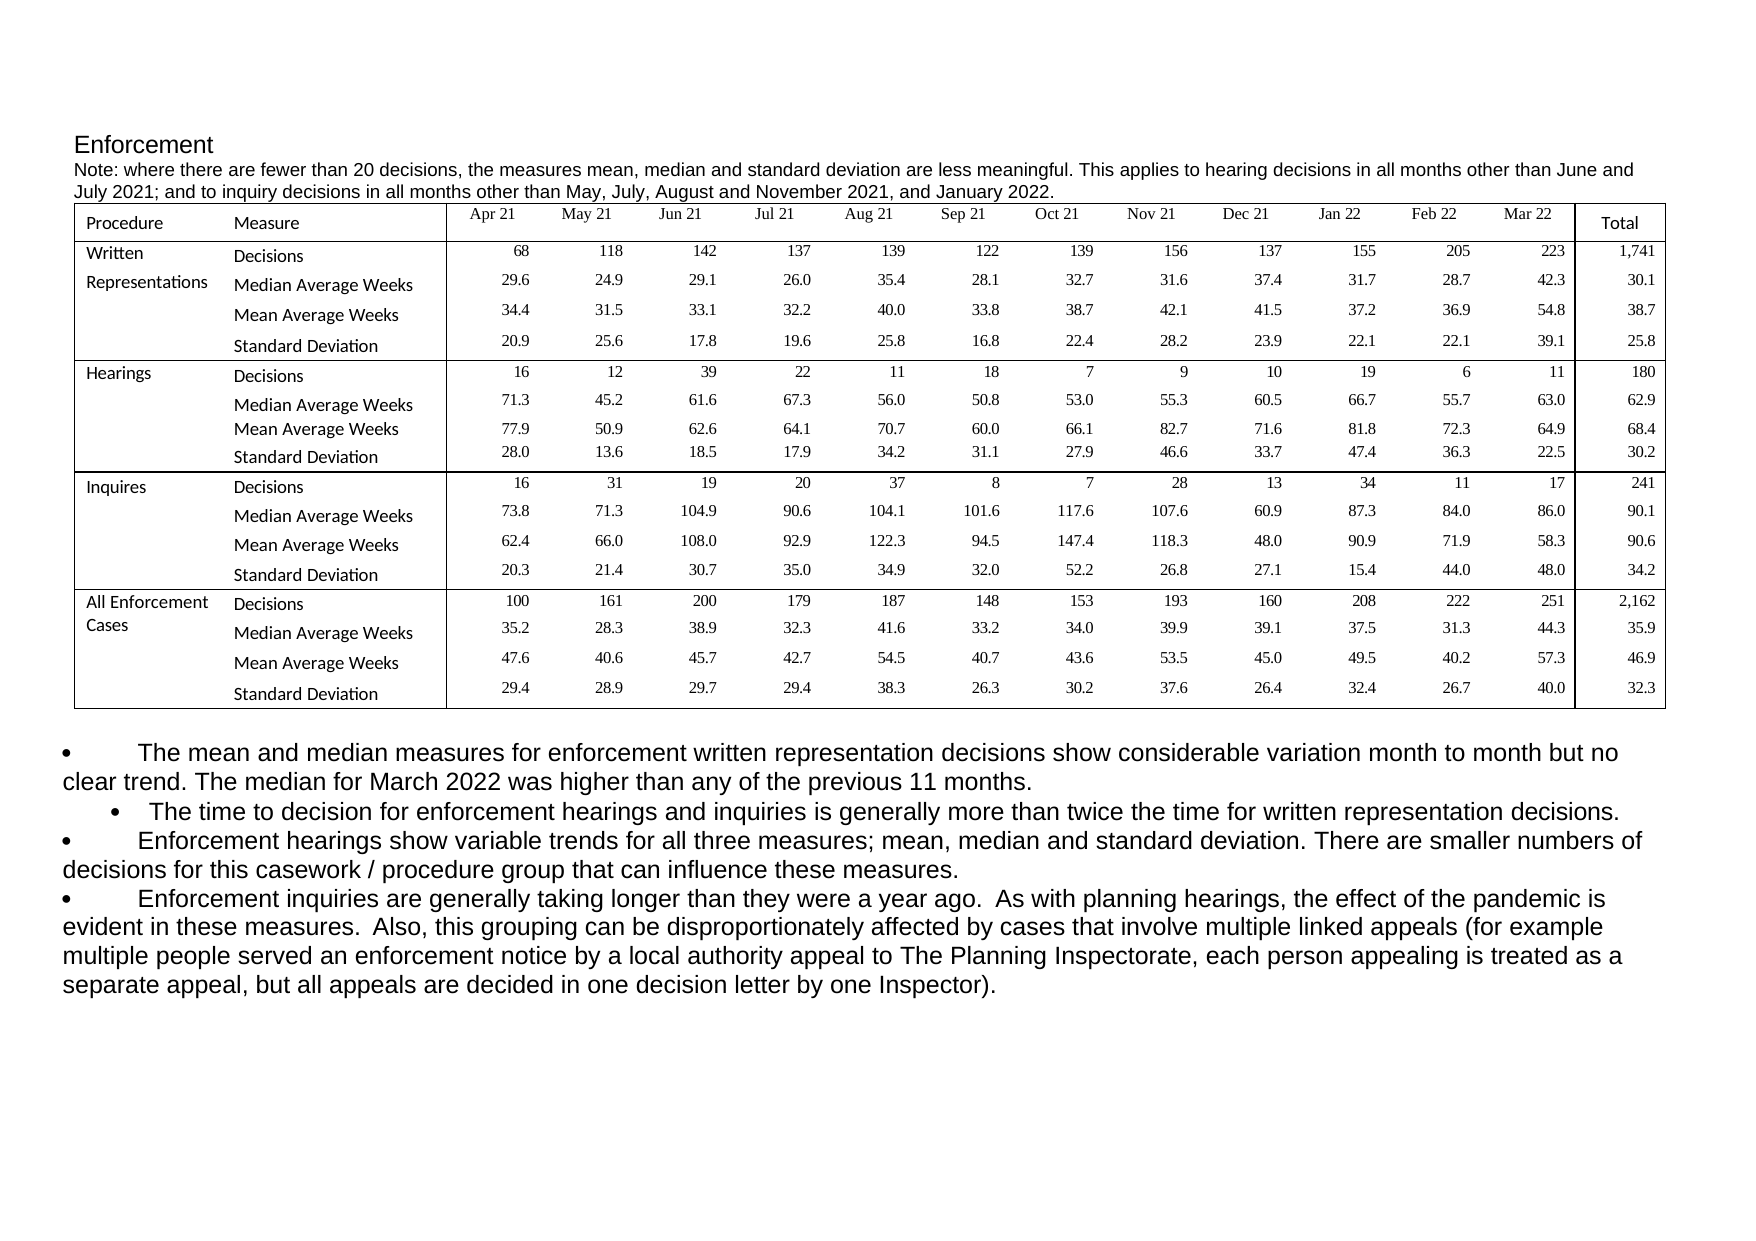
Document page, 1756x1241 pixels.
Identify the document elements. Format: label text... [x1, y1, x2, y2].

table_cell 37.6 [1110, 676, 1205, 708]
table_header Apr 21 [447, 204, 545, 241]
table_cell 15.4 [1300, 558, 1393, 589]
table_header Total [1576, 204, 1665, 241]
table_cell 55.3 [1110, 388, 1205, 418]
table_cell 92.9 [736, 529, 827, 558]
table_cell 26.4 [1205, 676, 1300, 708]
table_cell 11 [1487, 361, 1574, 388]
table_cell 26.3 [923, 676, 1017, 708]
table_cell 22.4 [1017, 329, 1110, 360]
table_cell 200 [641, 590, 736, 616]
table_cell 33.8 [923, 298, 1017, 329]
table_cell 25.6 [545, 329, 641, 360]
table_cell Mean Average Weeks [222, 298, 446, 329]
table_cell 39.1 [1205, 616, 1300, 646]
table_cell 33.7 [1205, 442, 1300, 471]
table_cell 16 [447, 473, 545, 499]
table_cell 28 [1110, 473, 1205, 499]
table_cell 13.6 [545, 442, 641, 471]
table_cell 39.1 [1487, 329, 1574, 360]
table_cell 48.0 [1487, 558, 1574, 589]
table_cell 32.4 [1300, 676, 1393, 708]
table_cell 13 [1205, 473, 1300, 499]
text Enforcement [74, 131, 1680, 159]
table_cell 160 [1205, 590, 1300, 616]
table_cell 31.1 [923, 442, 1017, 471]
table_cell 22 [736, 361, 827, 388]
table_cell 66.7 [1300, 388, 1393, 418]
table_cell 26.8 [1110, 558, 1205, 589]
table_cell 64.1 [736, 418, 827, 442]
table_cell 22.1 [1300, 329, 1393, 360]
table_cell 60.5 [1205, 388, 1300, 418]
table_cell 55.7 [1394, 388, 1487, 418]
table_cell 251 [1487, 590, 1574, 616]
table_cell 28.0 [447, 442, 545, 471]
table_cell 101.6 [923, 499, 1017, 529]
table_cell 38.9 [641, 616, 736, 646]
table_cell 11 [1394, 473, 1487, 499]
table_cell 60.0 [923, 418, 1017, 442]
table_header Feb 22 [1394, 204, 1487, 241]
table_cell 193 [1110, 590, 1205, 616]
table_cell [75, 329, 222, 360]
table_header Procedure [75, 204, 222, 241]
table_cell 153 [1017, 590, 1110, 616]
table_cell 42.3 [1487, 268, 1574, 298]
table_cell 52.2 [1017, 558, 1110, 589]
table_cell 45.7 [641, 646, 736, 676]
table_cell 17.8 [641, 329, 736, 360]
table_cell 34.9 [828, 558, 923, 589]
table_cell Decisions [222, 361, 446, 388]
table_cell 28.2 [1110, 329, 1205, 360]
table_cell 34.0 [1017, 616, 1110, 646]
table_cell 122.3 [828, 529, 923, 558]
table_cell 46.6 [1110, 442, 1205, 471]
table_cell Decisions [222, 242, 446, 268]
table_cell 222 [1394, 590, 1487, 616]
table_cell 90.6 [736, 499, 827, 529]
table_cell 45.0 [1205, 646, 1300, 676]
table_cell 205 [1394, 242, 1487, 268]
table_cell 82.7 [1110, 418, 1205, 442]
table_cell 27.1 [1205, 558, 1300, 589]
table_cell 24.9 [545, 268, 641, 298]
table_cell 36.9 [1394, 298, 1487, 329]
table_cell Standard Deviation [222, 676, 446, 708]
table_cell Representations [75, 268, 222, 298]
table_cell 53.5 [1110, 646, 1205, 676]
table_cell 137 [736, 242, 827, 268]
table_cell Standard Deviation [222, 329, 446, 360]
text Note: where there are fewer than 20 decisions, the measures mean, median and standard deviation are less meaningful. This applies to hearing decisions in all months other than June and July 2021; and to inquiry decisions in all months other than May, July, August and November 2021, and January 2022. [74, 159, 1655, 202]
table_cell 44.3 [1487, 616, 1574, 646]
table_cell 2,162 [1576, 590, 1665, 616]
table_cell 38.3 [828, 676, 923, 708]
table_cell 46.9 [1576, 646, 1665, 676]
table_cell Median Average Weeks [222, 616, 446, 646]
table_cell 19 [1300, 361, 1393, 388]
table_cell 29.1 [641, 268, 736, 298]
table_cell 70.7 [828, 418, 923, 442]
table_cell 72.3 [1394, 418, 1487, 442]
table_cell 62.9 [1576, 388, 1665, 418]
table_cell 19 [641, 473, 736, 499]
table_cell 16.8 [923, 329, 1017, 360]
table_cell 61.6 [641, 388, 736, 418]
table_cell 17 [1487, 473, 1574, 499]
table_cell 68.4 [1576, 418, 1665, 442]
table_cell [75, 388, 222, 418]
table_cell 34.2 [828, 442, 923, 471]
table_cell 45.2 [545, 388, 641, 418]
table_cell 28.3 [545, 616, 641, 646]
table_cell 27.9 [1017, 442, 1110, 471]
table_cell 54.5 [828, 646, 923, 676]
table_cell 25.8 [828, 329, 923, 360]
table_cell 22.5 [1487, 442, 1574, 471]
table_cell 66.0 [545, 529, 641, 558]
table_cell 179 [736, 590, 827, 616]
table_cell 137 [1205, 242, 1300, 268]
table_cell 94.5 [923, 529, 1017, 558]
table_cell 180 [1576, 361, 1665, 388]
table_cell 44.0 [1394, 558, 1487, 589]
table_cell 20.3 [447, 558, 545, 589]
table_cell 40.0 [1487, 676, 1574, 708]
table_cell 34 [1300, 473, 1393, 499]
table_cell 26.0 [736, 268, 827, 298]
list Enforcement inquiries are generally taking longer than they were a year ago. As with planning hearings, the effect of the pandemic is evident in these measures. Also, this grouping can be disproportionately affected by cases that involve multiple linked appeals (for example multiple people served an enforcement notice by a local authority appeal to The Planning Inspectorate, each person appealing is treated as a separate appeal, but all appeals are decided in one decision letter by one Inspector). [62, 883, 1647, 998]
table_cell 23.9 [1205, 329, 1300, 360]
table_cell 38.7 [1576, 298, 1665, 329]
table_cell 117.6 [1017, 499, 1110, 529]
table_cell 11 [828, 361, 923, 388]
table_cell 208 [1300, 590, 1393, 616]
table_cell [75, 676, 222, 708]
table_cell 37.5 [1300, 616, 1393, 646]
table_cell Hearings [75, 361, 222, 388]
table_cell 84.0 [1394, 499, 1487, 529]
table_header Dec 21 [1205, 204, 1300, 241]
table_cell 62.4 [447, 529, 545, 558]
table_cell 122 [923, 242, 1017, 268]
table_cell 33.2 [923, 616, 1017, 646]
table_header Sep 21 [923, 204, 1017, 241]
table_cell 31.7 [1300, 268, 1393, 298]
table_cell 32.3 [1576, 676, 1665, 708]
table_cell 39 [641, 361, 736, 388]
table_cell Standard Deviation [222, 442, 446, 471]
table_cell 31.3 [1394, 616, 1487, 646]
table_cell 40.2 [1394, 646, 1487, 676]
table_cell 63.0 [1487, 388, 1574, 418]
table_cell 53.0 [1017, 388, 1110, 418]
table_cell Median Average Weeks [222, 268, 446, 298]
table_cell 71.3 [545, 499, 641, 529]
table_cell 31 [545, 473, 641, 499]
table_cell 42.1 [1110, 298, 1205, 329]
table_cell Mean Average Weeks [222, 646, 446, 676]
table_cell 22.1 [1394, 329, 1487, 360]
table_cell 35.9 [1576, 616, 1665, 646]
table_cell All Enforcement Cases [75, 590, 222, 646]
table_cell 57.3 [1487, 646, 1574, 676]
table_cell Decisions [222, 590, 446, 616]
table_cell 148 [923, 590, 1017, 616]
table_cell 108.0 [641, 529, 736, 558]
table_cell [75, 298, 222, 329]
list Enforcement hearings show variable trends for all three measures; mean, median and standard deviation. There are smaller numbers of decisions for this casework / procedure group that can influence these measures. [62, 826, 1654, 883]
table_cell 118.3 [1110, 529, 1205, 558]
table_cell 41.6 [828, 616, 923, 646]
table_cell Inquires [75, 473, 222, 499]
table_cell 50.8 [923, 388, 1017, 418]
table_cell 241 [1576, 473, 1665, 499]
table_header May 21 [545, 204, 641, 241]
table_cell Mean Average Weeks [222, 529, 446, 558]
table_cell 71.9 [1394, 529, 1487, 558]
table_cell 67.3 [736, 388, 827, 418]
table_cell 37.4 [1205, 268, 1300, 298]
table_cell 107.6 [1110, 499, 1205, 529]
table_cell 36.3 [1394, 442, 1487, 471]
table_cell 139 [1017, 242, 1110, 268]
table_cell 90.6 [1576, 529, 1665, 558]
table_cell 21.4 [545, 558, 641, 589]
table_cell 90.1 [1576, 499, 1665, 529]
table_cell 35.2 [447, 616, 545, 646]
table_cell 33.1 [641, 298, 736, 329]
table_cell 7 [1017, 361, 1110, 388]
table_cell 139 [828, 242, 923, 268]
table_cell 34.2 [1576, 558, 1665, 589]
table_cell 90.9 [1300, 529, 1393, 558]
table_cell [75, 558, 222, 589]
table_cell 35.4 [828, 268, 923, 298]
table_cell 29.4 [447, 676, 545, 708]
table_cell 18.5 [641, 442, 736, 471]
table_cell 86.0 [1487, 499, 1574, 529]
table_header Mar 22 [1487, 204, 1574, 241]
table_cell 50.9 [545, 418, 641, 442]
table_cell 187 [828, 590, 923, 616]
table_header Nov 21 [1110, 204, 1205, 241]
table_cell 32.7 [1017, 268, 1110, 298]
table_cell 6 [1394, 361, 1487, 388]
table_cell Median Average Weeks [222, 499, 446, 529]
table_cell 40.6 [545, 646, 641, 676]
table_cell 17.9 [736, 442, 827, 471]
table_header Aug 21 [828, 204, 923, 241]
table_cell 30.1 [1576, 268, 1665, 298]
table_cell 7 [1017, 473, 1110, 499]
table_cell 32.2 [736, 298, 827, 329]
table_cell 41.5 [1205, 298, 1300, 329]
table_cell 156 [1110, 242, 1205, 268]
table_cell [75, 646, 222, 676]
table_cell [75, 529, 222, 558]
table_cell 49.5 [1300, 646, 1393, 676]
table_cell 20 [736, 473, 827, 499]
table_cell 28.9 [545, 676, 641, 708]
table_cell 32.3 [736, 616, 827, 646]
table_cell 40.0 [828, 298, 923, 329]
table_cell 155 [1300, 242, 1393, 268]
table_cell 1,741 [1576, 242, 1665, 268]
table_cell [75, 442, 222, 471]
table_cell 71.6 [1205, 418, 1300, 442]
table_cell Median Average Weeks [222, 388, 446, 418]
table_cell 104.9 [641, 499, 736, 529]
table_cell 29.7 [641, 676, 736, 708]
table_cell [75, 499, 222, 529]
table_cell 47.4 [1300, 442, 1393, 471]
table_cell 47.6 [447, 646, 545, 676]
table_cell 16 [447, 361, 545, 388]
table_header Jul 21 [736, 204, 827, 241]
table_cell 39.9 [1110, 616, 1205, 646]
table_cell 29.6 [447, 268, 545, 298]
table_cell 56.0 [828, 388, 923, 418]
table_cell 29.4 [736, 676, 827, 708]
table_cell 223 [1487, 242, 1574, 268]
table_cell 19.6 [736, 329, 827, 360]
table_cell 64.9 [1487, 418, 1574, 442]
table_cell 77.9 [447, 418, 545, 442]
table_cell 26.7 [1394, 676, 1487, 708]
table_cell Standard Deviation [222, 558, 446, 589]
table_cell 161 [545, 590, 641, 616]
table_cell 104.1 [828, 499, 923, 529]
table_cell Decisions [222, 473, 446, 499]
table_cell 71.3 [447, 388, 545, 418]
table_cell 142 [641, 242, 736, 268]
table_cell 87.3 [1300, 499, 1393, 529]
table_cell 58.3 [1487, 529, 1574, 558]
table_cell 40.7 [923, 646, 1017, 676]
table_cell 118 [545, 242, 641, 268]
table_cell 9 [1110, 361, 1205, 388]
table_cell Mean Average Weeks [222, 418, 446, 442]
table_cell [75, 418, 222, 442]
table_cell 62.6 [641, 418, 736, 442]
table_cell 35.0 [736, 558, 827, 589]
table_cell 81.8 [1300, 418, 1393, 442]
table_header Oct 21 [1017, 204, 1110, 241]
table_cell 28.7 [1394, 268, 1487, 298]
table_cell 30.2 [1017, 676, 1110, 708]
table_cell 100 [447, 590, 545, 616]
table_cell 73.8 [447, 499, 545, 529]
table_header Jan 22 [1300, 204, 1393, 241]
table_cell 48.0 [1205, 529, 1300, 558]
table_cell 31.6 [1110, 268, 1205, 298]
table_cell 8 [923, 473, 1017, 499]
table_cell 12 [545, 361, 641, 388]
table_cell 28.1 [923, 268, 1017, 298]
table_cell 30.7 [641, 558, 736, 589]
list The mean and median measures for enforcement written representation decisions show considerable variation month to month but no clear trend. The median for March 2022 was higher than any of the previous 11 months. [62, 738, 1631, 796]
table_cell 34.4 [447, 298, 545, 329]
table_cell 43.6 [1017, 646, 1110, 676]
table_cell 10 [1205, 361, 1300, 388]
table_cell 25.8 [1576, 329, 1665, 360]
table_cell Written [75, 242, 222, 268]
table_cell 32.0 [923, 558, 1017, 589]
table_header Jun 21 [641, 204, 736, 241]
table_cell 30.2 [1576, 442, 1665, 471]
table_cell 42.7 [736, 646, 827, 676]
table_cell 37.2 [1300, 298, 1393, 329]
table_cell 66.1 [1017, 418, 1110, 442]
table_cell 18 [923, 361, 1017, 388]
table_cell 37 [828, 473, 923, 499]
table_cell 147.4 [1017, 529, 1110, 558]
table_cell 68 [447, 242, 545, 268]
table_cell 31.5 [545, 298, 641, 329]
table_cell 20.9 [447, 329, 545, 360]
table_cell 38.7 [1017, 298, 1110, 329]
list The time to decision for enforcement hearings and inquiries is generally more than twice the time for written representation decisions. [111, 796, 1680, 826]
table_cell 60.9 [1205, 499, 1300, 529]
table_cell 54.8 [1487, 298, 1574, 329]
table_header Measure [222, 204, 446, 241]
